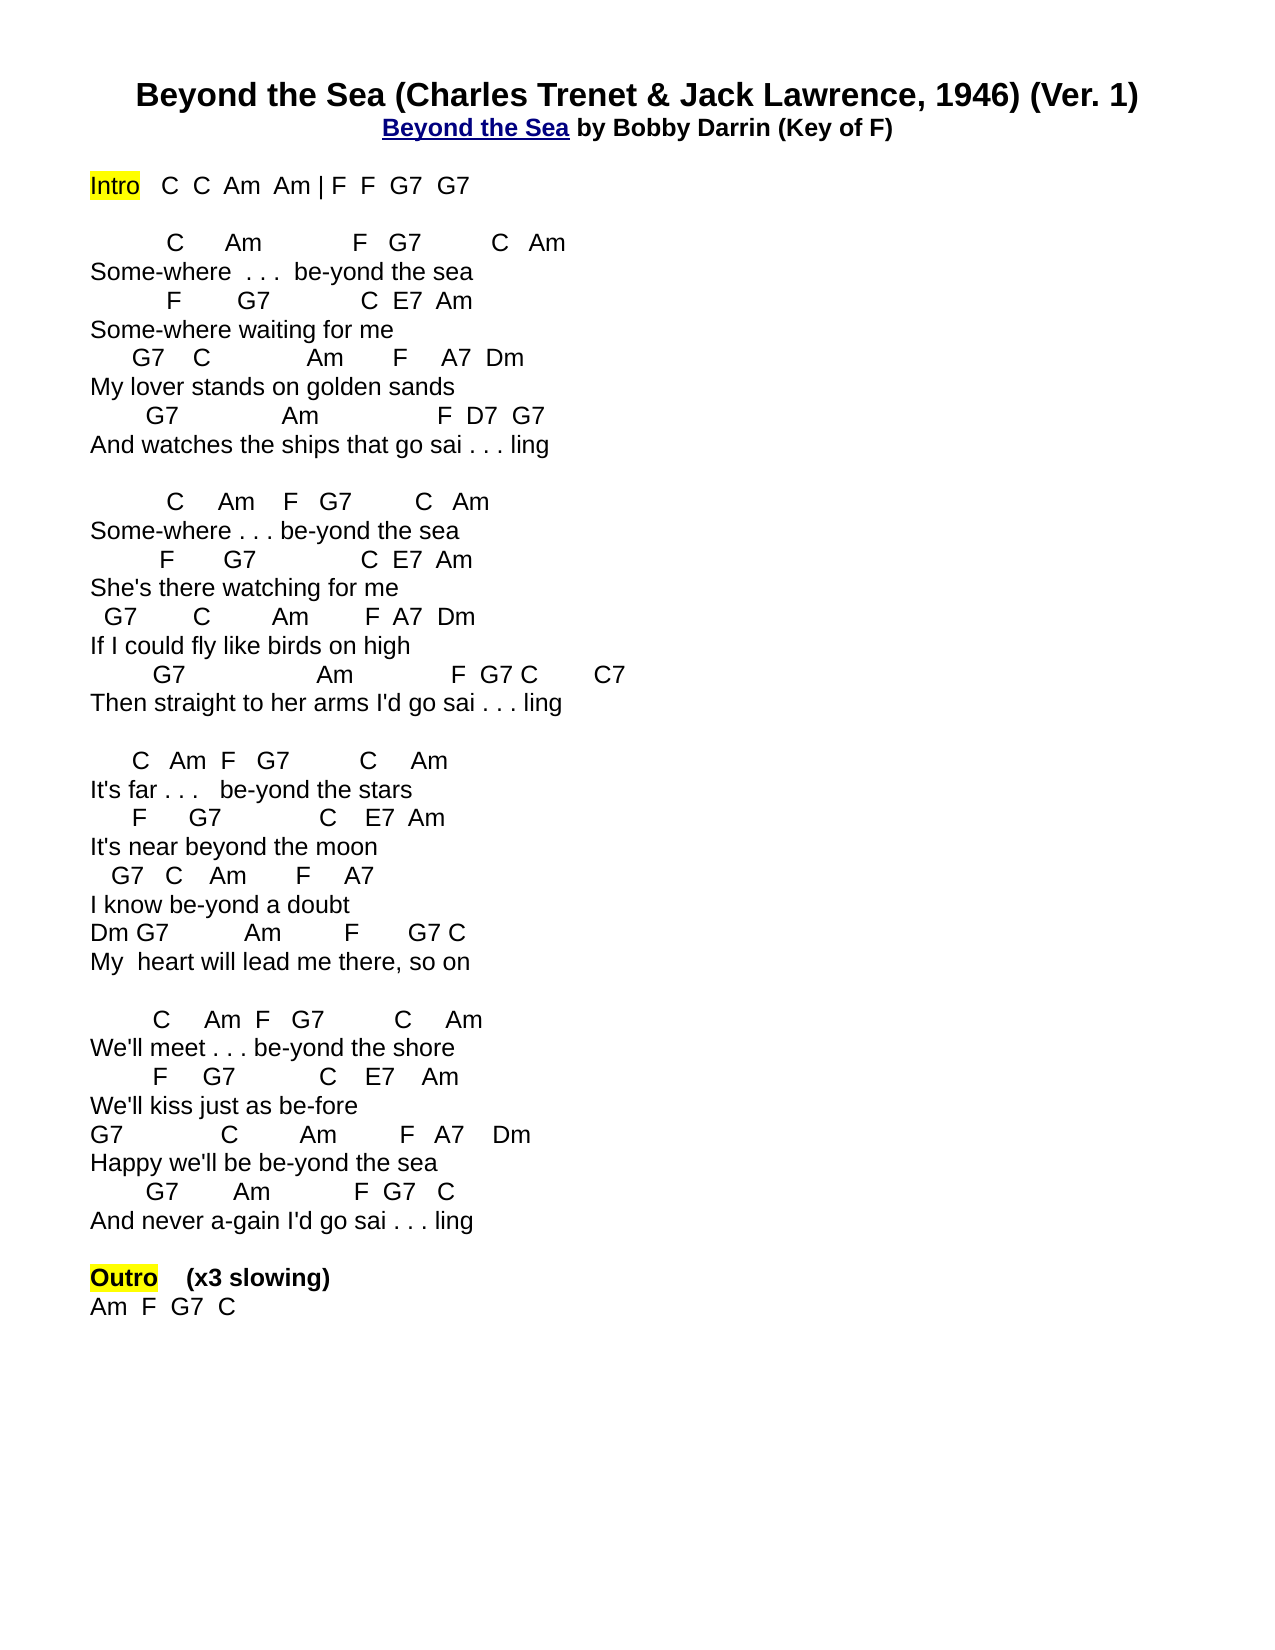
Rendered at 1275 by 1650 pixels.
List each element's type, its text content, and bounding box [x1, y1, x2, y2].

text C Am F G7 C Am [90, 487, 1185, 516]
text Beyond the Sea by Bobby Darrin (Key of F) [90, 113, 1185, 142]
text Some-where . . . be-yond the sea [90, 257, 1185, 286]
text Then straight to her arms I'd go sai . . . ling [90, 688, 1185, 717]
text F G7 C E7 Am [90, 1062, 1185, 1091]
text G7 C Am F A7 [90, 861, 1185, 890]
text C Am F G7 C Am [90, 1005, 1185, 1033]
text G7 C Am F A7 Dm [90, 602, 1185, 631]
text Some-where waiting for me [90, 315, 1185, 343]
text I know be-yond a doubt [90, 890, 1185, 918]
text We'll kiss just as be-fore [90, 1091, 1185, 1120]
text My lover stands on golden sands [90, 372, 1185, 401]
text Beyond the Sea (Charles Trenet & Jack Lawrence, 1946) (Ver. 1) [90, 75, 1185, 113]
text And watches the ships that go sai . . . ling [90, 430, 1185, 458]
text Intro C C Am Am | F F G7 G7 [90, 171, 1185, 200]
text G7 C Am F A7 Dm [90, 343, 1185, 372]
text We'll meet . . . be-yond the shore [90, 1033, 1185, 1062]
text If I could fly like birds on high [90, 631, 1185, 660]
text Happy we'll be be-yond the sea [90, 1148, 1185, 1177]
text It's near beyond the moon [90, 832, 1185, 861]
text Outro (x3 slowing) [90, 1263, 1185, 1292]
text F G7 C E7 Am [90, 803, 1185, 832]
text Am F G7 C [90, 1292, 1185, 1321]
text Some-where . . . be-yond the sea [90, 516, 1185, 545]
text G7 C Am F A7 Dm [90, 1120, 1185, 1148]
text It's far . . . be-yond the stars [90, 775, 1185, 803]
text And never a-gain I'd go sai . . . ling [90, 1206, 1185, 1235]
text F G7 C E7 Am [90, 286, 1185, 315]
text G7 Am F D7 G7 [90, 401, 1185, 430]
text C Am F G7 C Am [90, 746, 1185, 775]
text G7 Am F G7 C [90, 1177, 1185, 1206]
text F G7 C E7 Am [90, 545, 1185, 573]
text My heart will lead me there, so on [90, 947, 1185, 976]
text G7 Am F G7 C C7 [90, 660, 1185, 688]
text She's there watching for me [90, 573, 1185, 602]
text C Am F G7 C Am [90, 228, 1185, 257]
text Dm G7 Am F G7 C [90, 918, 1185, 947]
